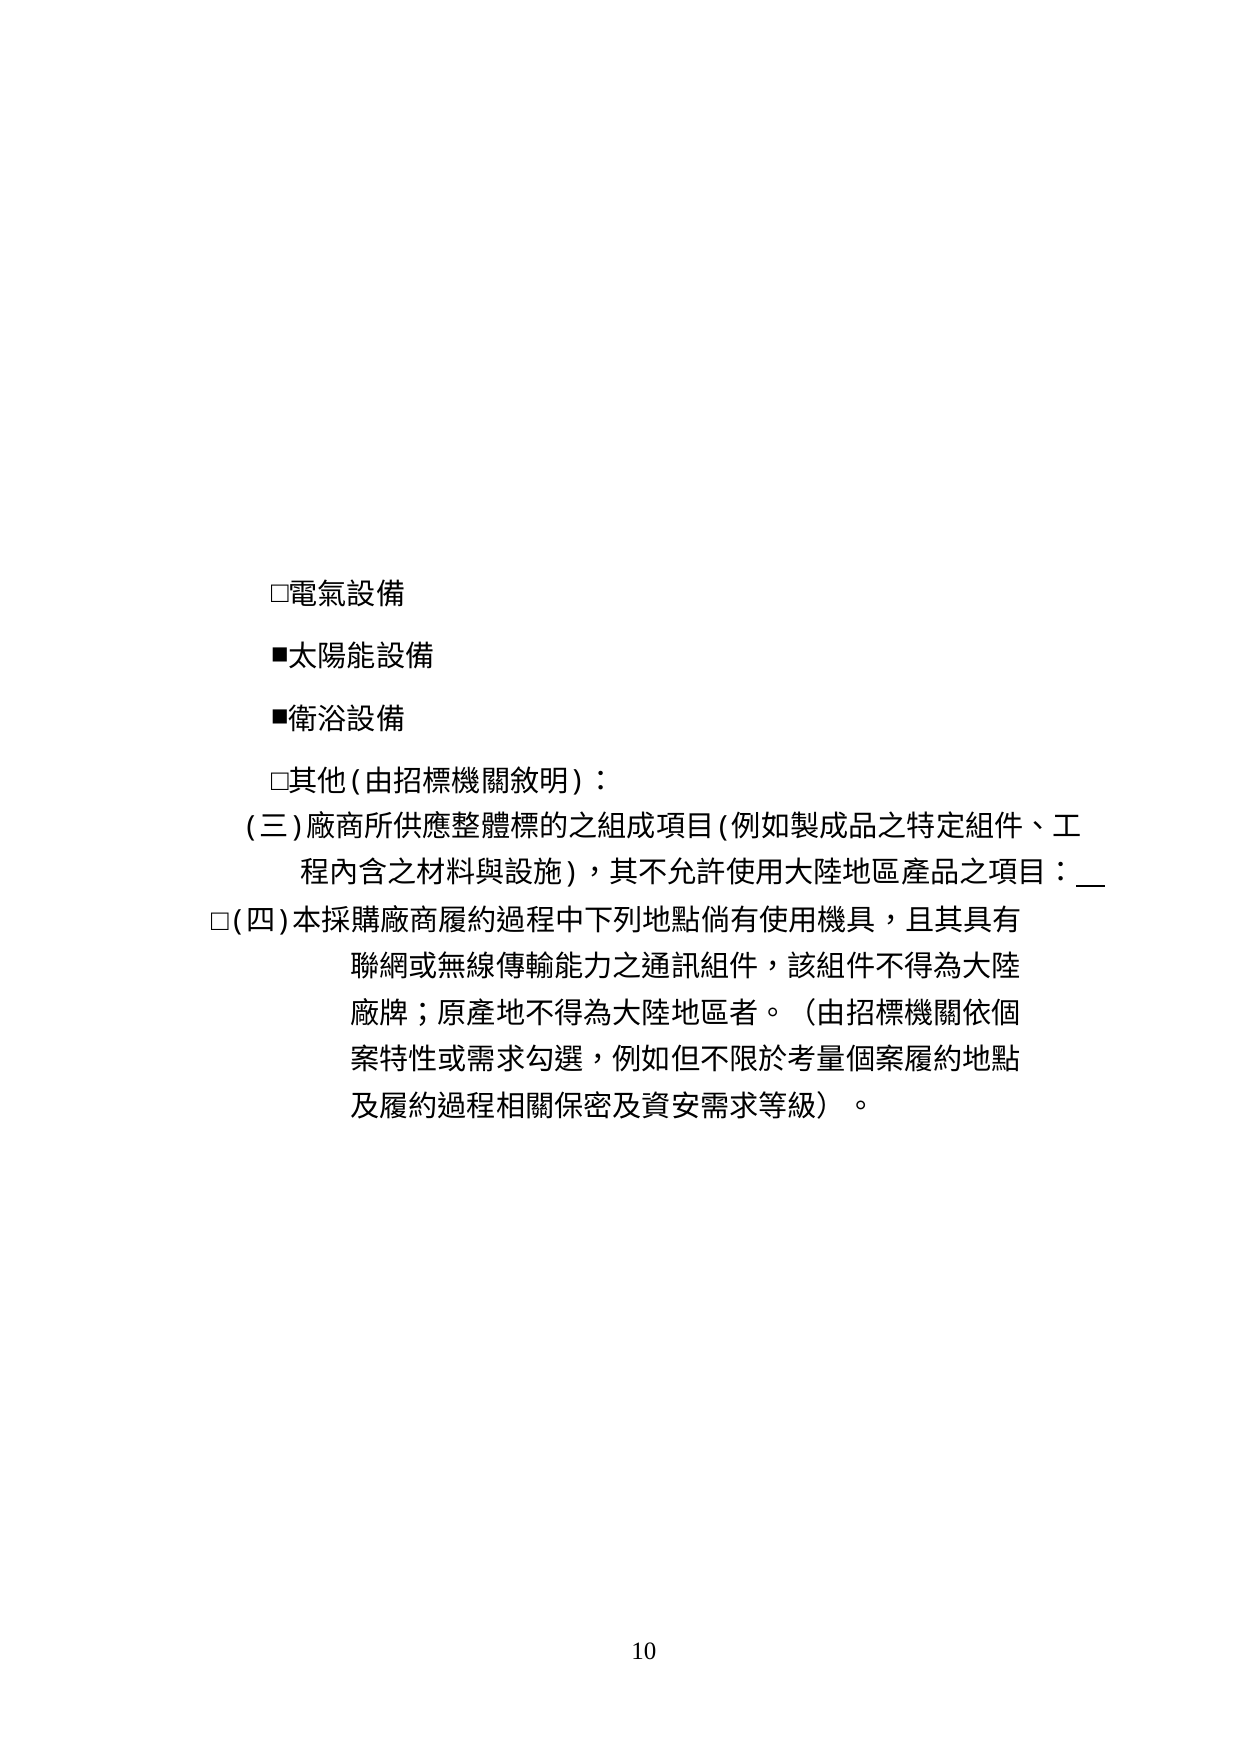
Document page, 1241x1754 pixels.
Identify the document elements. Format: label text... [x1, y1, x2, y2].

text (三)廠商所供應整體標的之組成項目(例如製成品之特定組件、工程內含之材料與設施)，其不允許使用大陸地區產品之項目： [242, 800, 1110, 891]
text ■太陽能設備 [271, 612, 1110, 675]
text □(四)本採購廠商履約過程中下列地點倘有使用機具，且其具有聯網或無線傳輸能力之通訊組件，該組件不得為大陸廠牌；原產地不得為大陸地區者。（由招標機關依個案特性或需求勾選，例如但不限於考量個案履約地點及履約過程相關保密及資安需求等級）。 [211, 896, 1033, 1124]
text ■衛浴設備 [271, 675, 1110, 737]
text □電氣設備 [271, 550, 1110, 612]
text □其他(由招標機關敘明)： [271, 737, 1110, 800]
